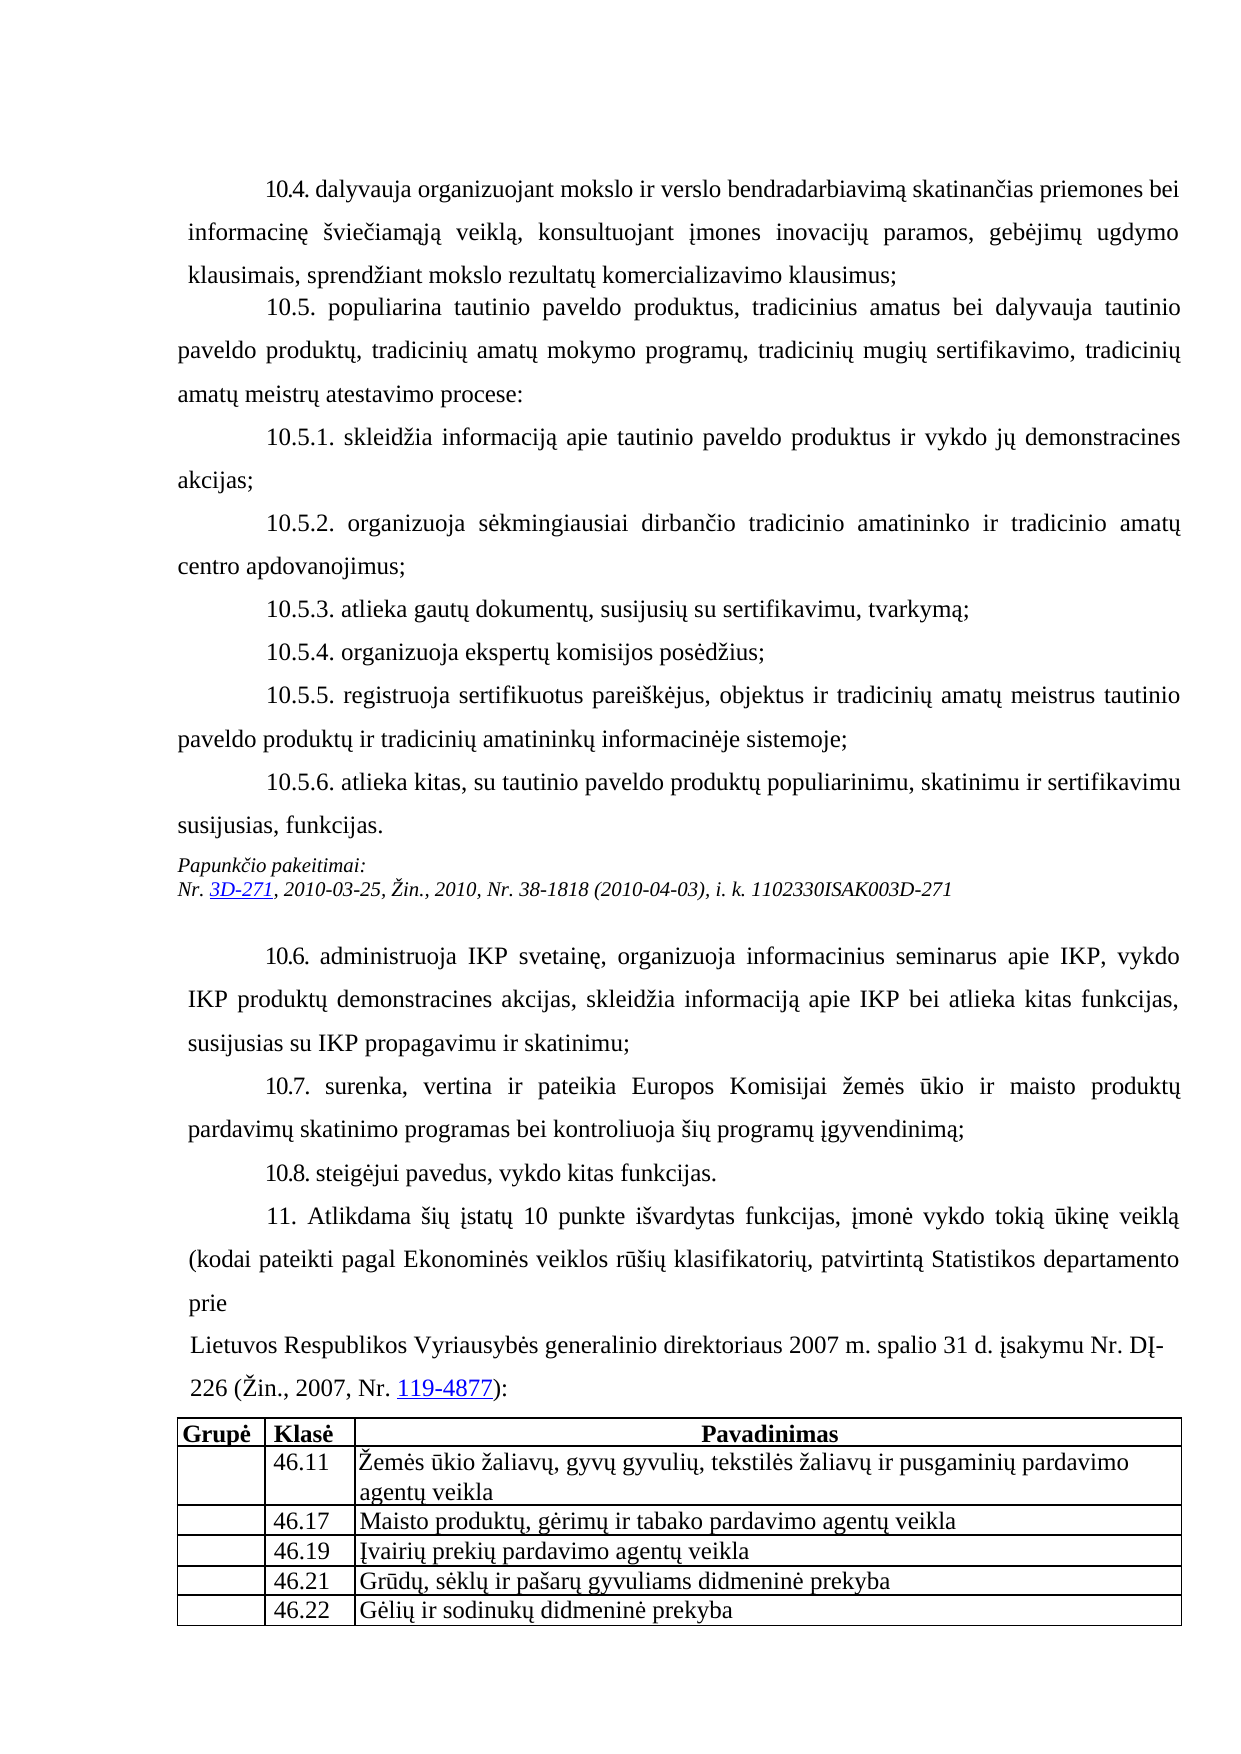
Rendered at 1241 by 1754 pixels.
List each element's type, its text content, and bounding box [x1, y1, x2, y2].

text 10.4. dalyvauja organizuojant mokslo ir verslo bendradarbiavimą skatinančias priemones bei informacinę šviečiamąją veiklą, konsultuojant įmones inovacijų paramos, gebėjimų ugdymo klausimais, sprendžiant mokslo rezultatų komercializavimo klausimus; [188, 162, 1179, 292]
table_cell [178, 1447, 264, 1504]
text 10.5.5. registruoja sertifikuotus pareiškėjus, objektus ir tradicinių amatų meistrus tautinio paveldo produktų ir tradicinių amatininkų informacinėje sistemoje; [177, 681, 1181, 752]
text 10.6. administruoja IKP svetainę, organizuoja informacinius seminarus apie IKP, vykdo IKP produktų demonstracines akcijas, skleidžia informaciją apie IKP bei atlieka kitas funkcijas, susijusias su IKP propagavimu ir skatinimu; [188, 930, 1180, 1060]
table_cell Maisto produktų, gėrimų ir tabako pardavimo agentų veikla [356, 1506, 1181, 1534]
text 10.5.6. atlieka kitas, su tautinio paveldo produktų populiarinimu, skatinimu ir sertifikavimu susijusias, funkcijas. [177, 767, 1181, 839]
table_cell 46.11 [266, 1447, 354, 1504]
text Lietuvos Respublikos Vyriausybės generalinio direktoriaus 2007 m. spalio 31 d. įsakymu Nr. DĮ-226 (Žin., 2007, Nr. 119-4877): [190, 1320, 1181, 1405]
text 10.5.1. skleidžia informaciją apie tautinio paveldo produktus ir vykdo jų demonstracines akcijas; [177, 422, 1181, 494]
table_cell 46.17 [266, 1506, 354, 1534]
table_cell Grūdų, sėklų ir pašarų gyvuliams didmeninė prekyba [356, 1567, 1181, 1594]
table_cell [178, 1567, 264, 1594]
table_cell [178, 1596, 264, 1624]
table_cell 46.19 [266, 1536, 354, 1565]
table_cell 46.21 [266, 1567, 354, 1594]
table_cell Gėlių ir sodinukų didmeninė prekyba [356, 1596, 1181, 1624]
text 10.5.3. atlieka gautų dokumentų, susijusių su sertifikavimu, tvarkymą; [177, 594, 1181, 623]
text 10.5.2. organizuoja sėkmingiausiai dirbančio tradicinio amatininko ir tradicinio amatų centro apdovanojimus; [177, 508, 1181, 580]
text 11. Atlikdama šių įstatų 10 punkte išvardytas funkcijas, įmonė vykdo tokią ūkinę veiklą (kodai pateikti pagal Ekonominės veiklos rūšių klasifikatorių, patvirtintą Statistikos departamento prie [188, 1190, 1180, 1320]
text Nr. 3D-271, 2010-03-25, Žin., 2010, Nr. 38-1818 (2010-04-03), i. k. 1102330ISAK003D-271 [177, 877, 1181, 901]
table_cell Įvairių prekių pardavimo agentų veikla [356, 1536, 1181, 1565]
table_header Pavadinimas [356, 1419, 1181, 1445]
text 10.5. populiarina tautinio paveldo produktus, tradicinius amatus bei dalyvauja tautinio paveldo produktų, tradicinių amatų mokymo programų, tradicinių mugių sertifikavimo, tradicinių amatų meistrų atestavimo procese: [177, 292, 1181, 407]
table_header Grupė [178, 1419, 264, 1445]
text Papunkčio pakeitimai: [177, 853, 1181, 877]
table_cell [178, 1506, 264, 1534]
table_cell Žemės ūkio žaliavų, gyvų gyvulių, tekstilės žaliavų ir pusgaminių pardavimo agentų veikla [356, 1447, 1181, 1504]
table_cell [178, 1536, 264, 1565]
text 10.5.4. organizuoja ekspertų komisijos posėdžius; [177, 637, 1181, 666]
text 10.7. surenka, vertina ir pateikia Europos Komisijai žemės ūkio ir maisto produktų pardavimų skatinimo programas bei kontroliuoja šių programų įgyvendinimą; [188, 1060, 1181, 1147]
text 10.8. steigėjui pavedus, vykdo kitas funkcijas. [264, 1147, 1181, 1190]
table_header Klasė [266, 1419, 354, 1445]
table_cell 46.22 [266, 1596, 354, 1624]
